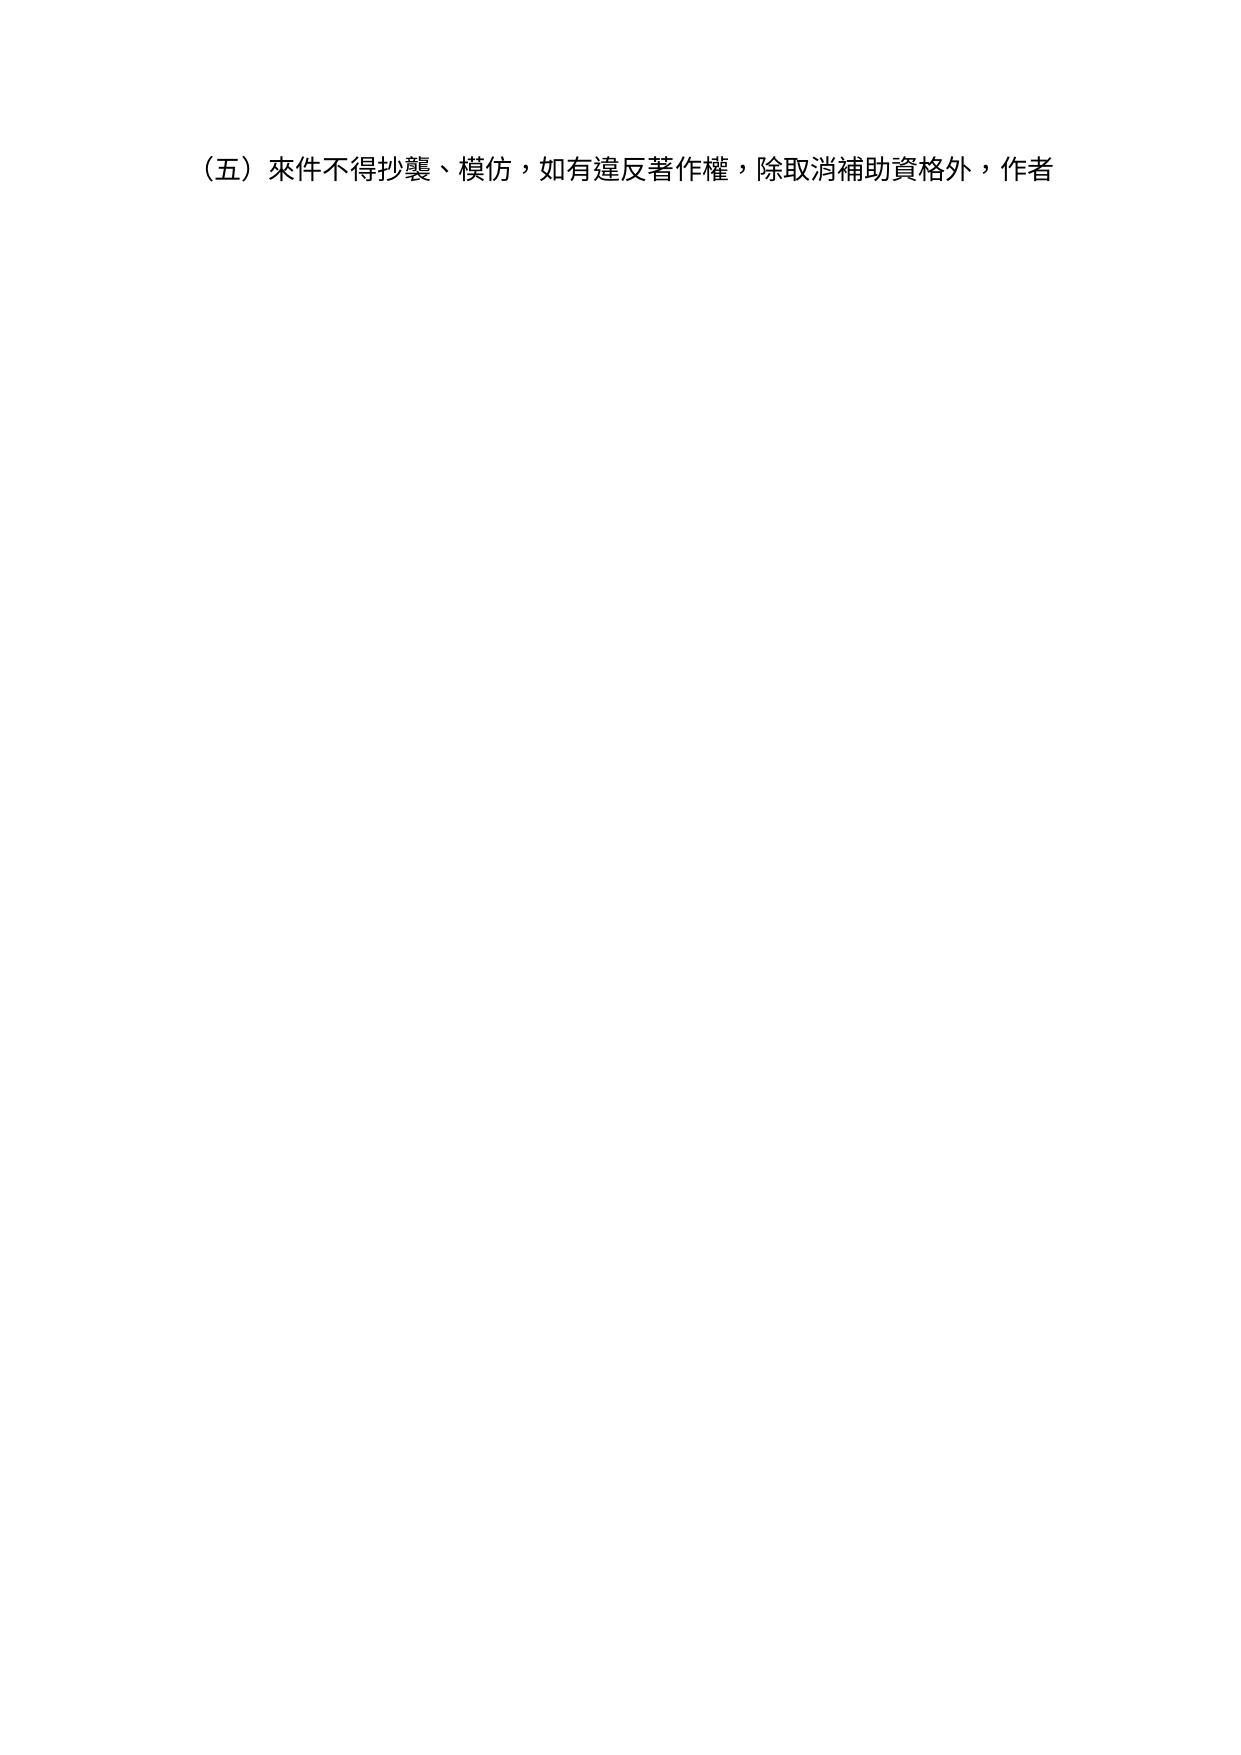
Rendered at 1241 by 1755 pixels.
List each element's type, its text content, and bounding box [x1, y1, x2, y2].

text （五）來件不得抄襲、模仿，如有違反著作權，除取消補助資格外，作者 [187, 152, 1078, 187]
